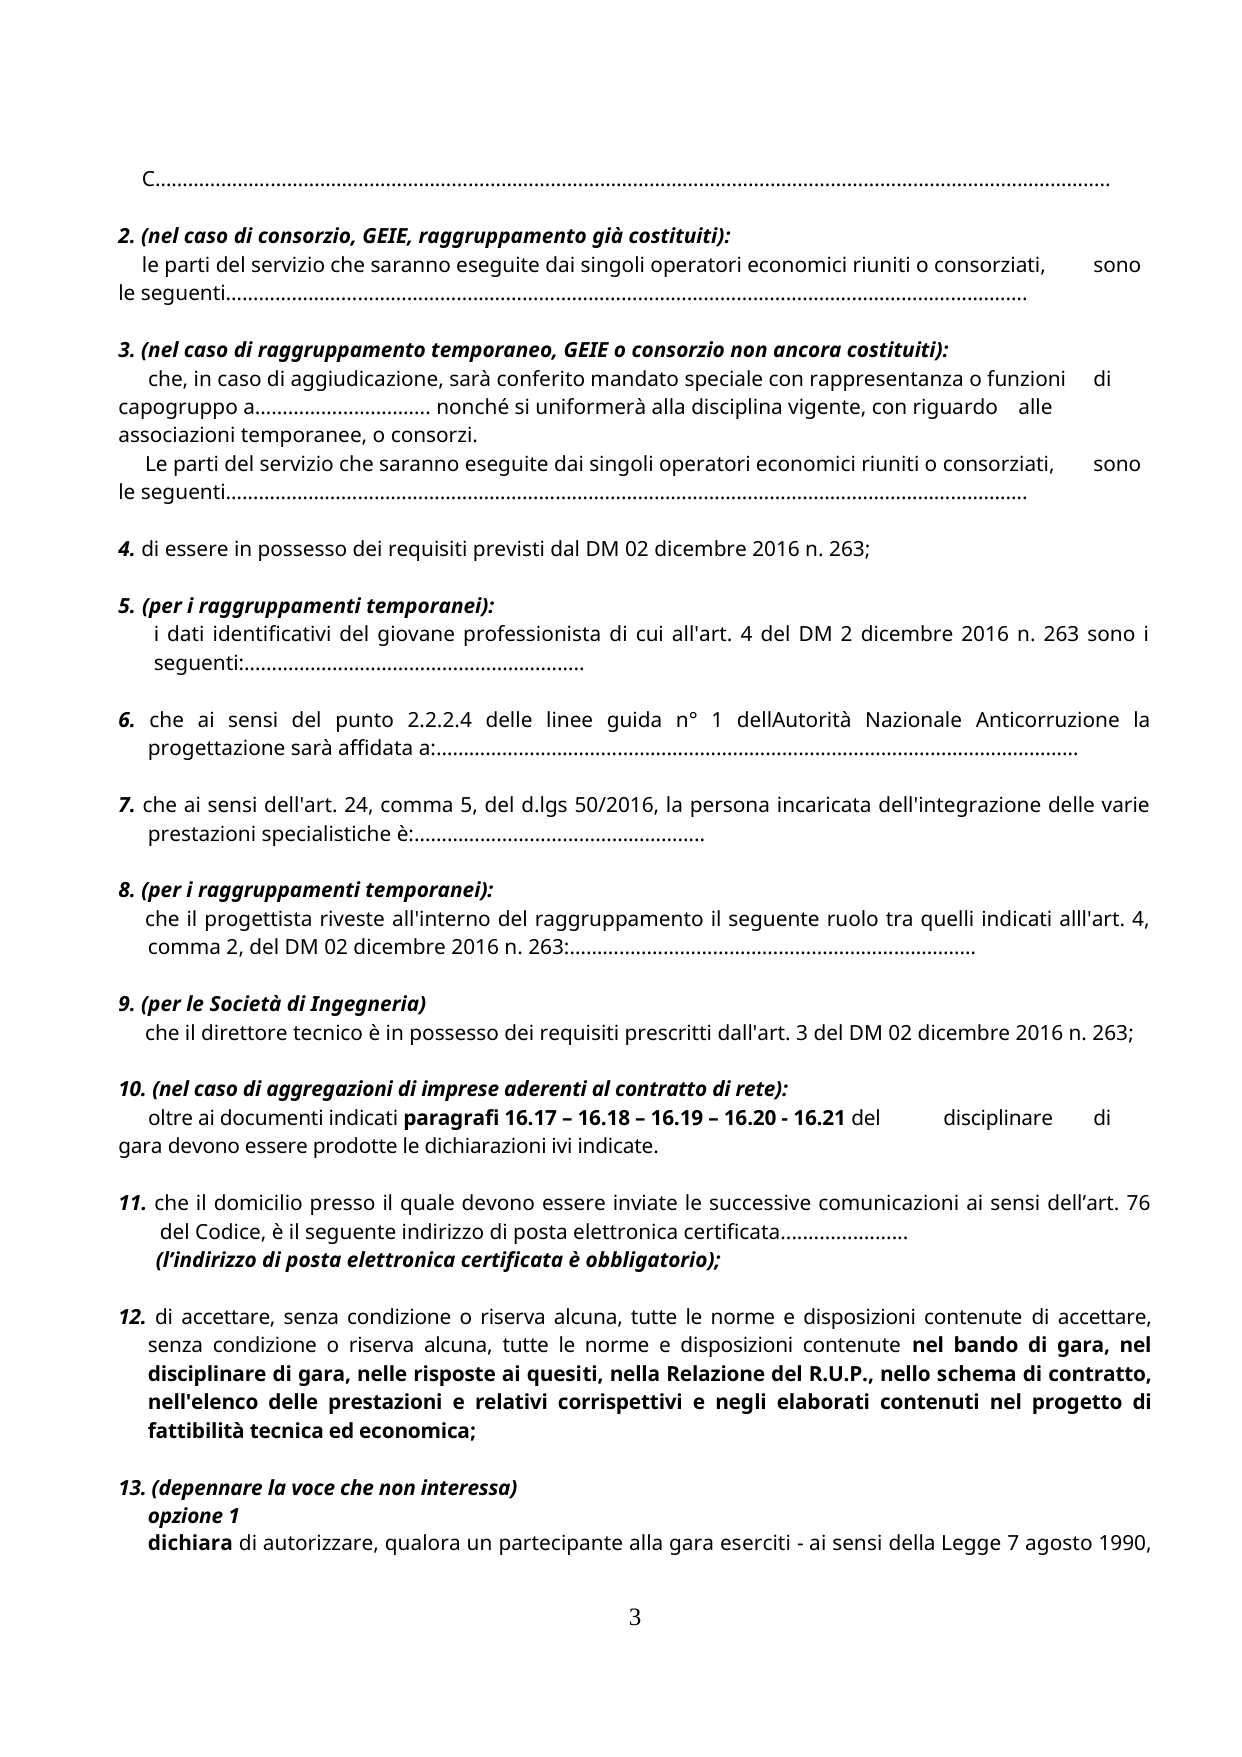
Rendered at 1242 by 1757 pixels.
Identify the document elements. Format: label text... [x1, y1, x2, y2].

text Le parti del servizio che saranno eseguite dai singoli operatori economici riuniti o consorziati, sono le seguenti………………………………………………………………………………………………………………………….……. [118, 449, 1152, 506]
text C……………………………………………………………………………………………………………………………………….……………….. [118, 164, 1152, 193]
text 11. che il domicilio presso il quale devono essere inviate le successive comunicazioni ai sensi dell’art. 76 del Codice, è il seguente indirizzo di posta elettronica certificata....................... [118, 1188, 1152, 1245]
text 4. di essere in possesso dei requisiti previsti dal DM 02 dicembre 2016 n. 263; [118, 534, 1152, 563]
text che il progettista riveste all'interno del raggruppamento il seguente ruolo tra quelli indicati alll'art. 4, comma 2, del DM 02 dicembre 2016 n. 263:………..……………………………………………………… [118, 904, 1152, 961]
text dichiara di autorizzare, qualora un partecipante alla gara eserciti - ai sensi della Legge 7 agosto 1990, [148, 1529, 1152, 1556]
text le parti del servizio che saranno eseguite dai singoli operatori economici riuniti o consorziati, sono le seguenti………………………………………………………………………………………………………………………….……. [118, 250, 1152, 307]
text 3. (nel caso di raggruppamento temporaneo, GEIE o consorzio non ancora costituiti): [118, 335, 1152, 364]
text 13. (depennare la voce che non interessa) [118, 1473, 1152, 1501]
text i dati identificativi del giovane professionista di cui all'art. 4 del DM 2 dicembre 2016 n. 263 sono i seguenti:…………………………………………………….. [130, 619, 1152, 676]
text che il direttore tecnico è in possesso dei requisiti prescritti dall'art. 3 del DM 02 dicembre 2016 n. 263; [118, 1018, 1152, 1046]
text 8. (per i raggruppamenti temporanei): [118, 876, 1152, 904]
text che, in caso di aggiudicazione, sarà conferito mandato speciale con rappresentanza o funzioni di capogruppo a………………………….. nonché si uniformerà alla disciplina vigente, con riguardo alle associazioni temporanee, o consorzi. [118, 364, 1152, 449]
list opzione 1 [112, 1501, 1152, 1529]
text (l’indirizzo di posta elettronica certificata è obbligatorio); [118, 1245, 1152, 1274]
text 12. di accettare, senza condizione o riserva alcuna, tutte le norme e disposizioni contenute di accettare, senza condizione o riserva alcuna, tutte le norme e disposizioni contenute nel bando di gara, nel disciplinare di gara, nelle risposte ai quesi­ti, nella Relazione del R.U.P., nello schema di contratto, nell'elenco delle prestazioni e relativi corrispettivi e negli elaborati contenuti nel progetto di fattibilità tecnica ed economica; [118, 1302, 1152, 1444]
text 7. che ai sensi dell'art. 24, comma 5, del d.lgs 50/2016, la persona incaricata dell'integrazione delle varie prestazioni specialistiche è:…………………………………………….. [118, 790, 1152, 847]
text oltre ai documenti indicati paragrafi 16.17 – 16.18 – 16.19 – 16.20 - 16.21 del disciplinare di gara devono essere prodotte le dichiarazioni ivi indicate. [118, 1103, 1152, 1160]
text 6. che ai sensi del punto 2.2.2.4 delle linee guida n° 1 dellAutorità Nazionale Anticorruzione la progettazione sarà affidata a:……………………………………………………………………………………………………… [118, 705, 1152, 762]
text 5. (per i raggruppamenti temporanei): [118, 591, 1152, 619]
text 10. (nel caso di aggregazioni di imprese aderenti al contratto di rete): [118, 1074, 1152, 1103]
text 9. (per le Società di Ingegneria) [118, 989, 1152, 1018]
text 2. (nel caso di consorzio, GEIE, raggruppamento già costituiti): [118, 221, 1152, 250]
